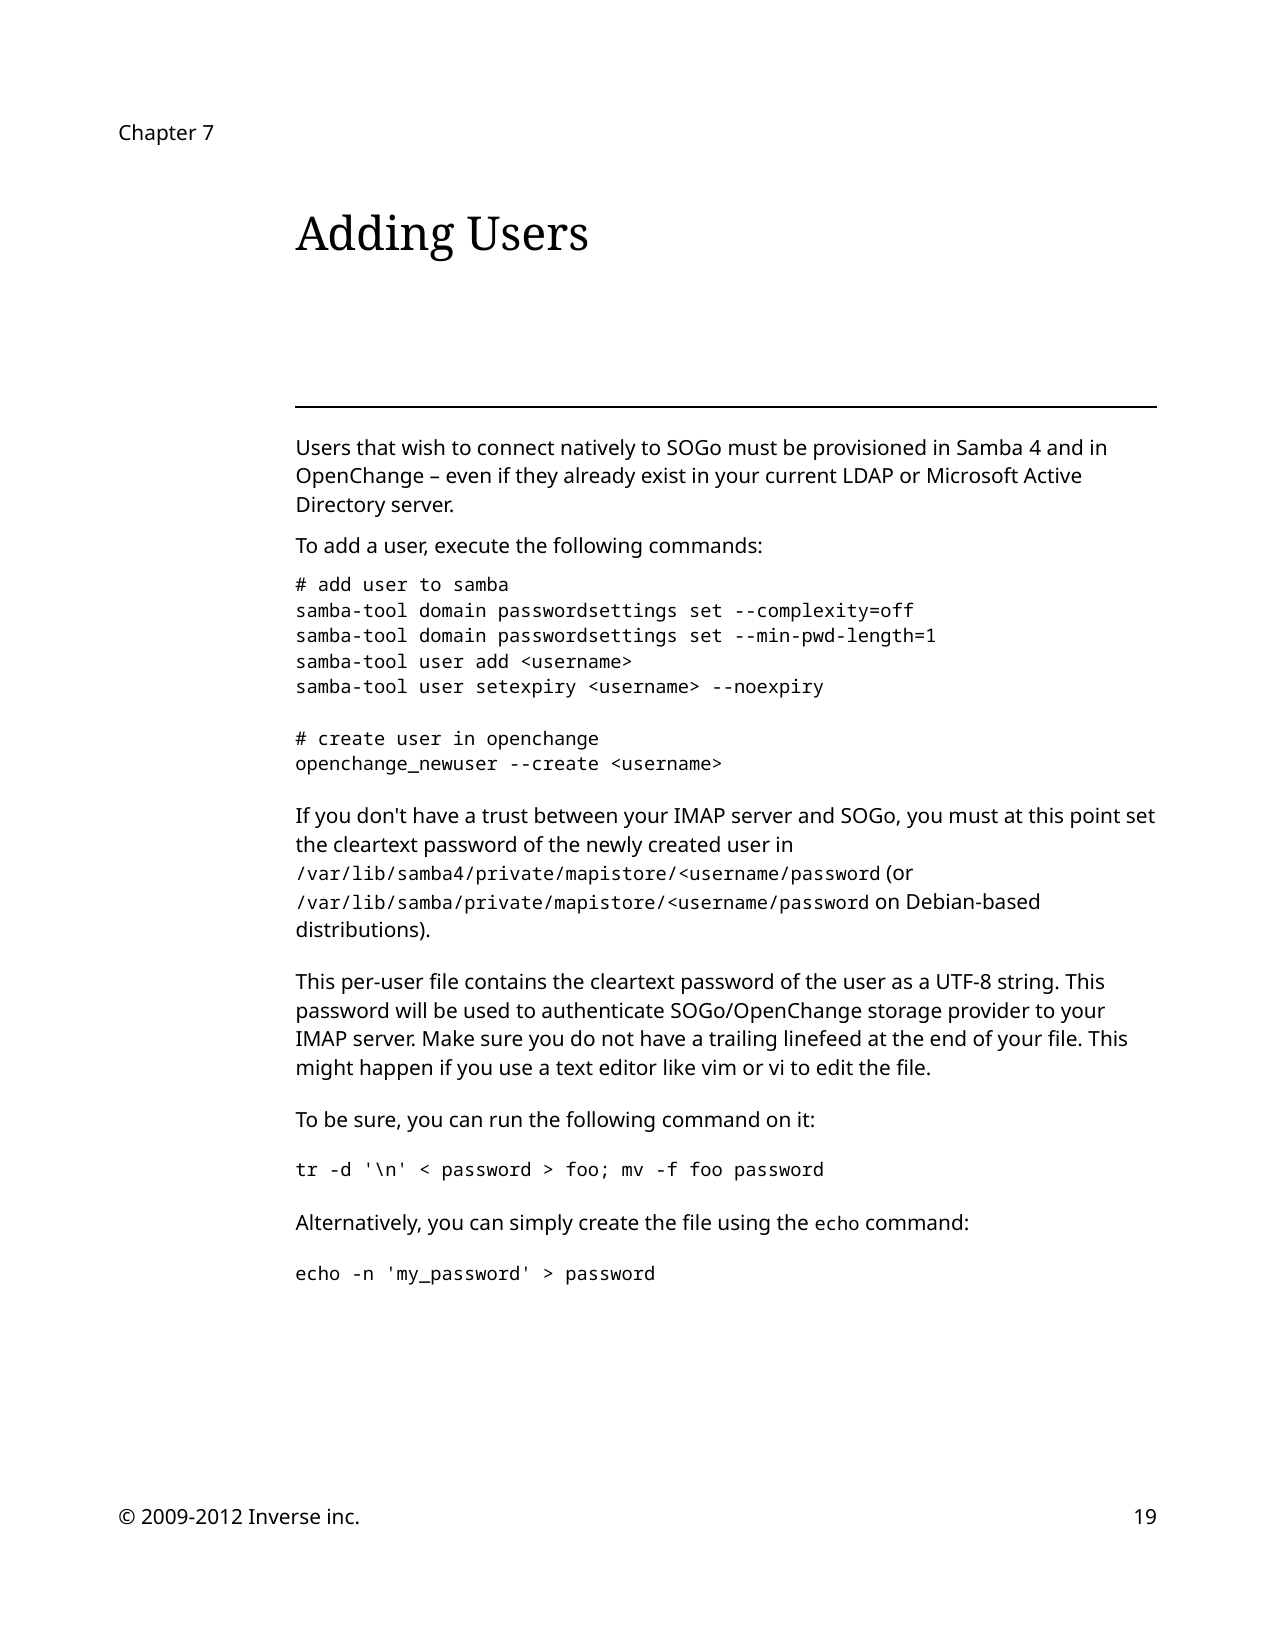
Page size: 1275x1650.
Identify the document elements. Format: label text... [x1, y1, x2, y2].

text To be sure, you can run the following command on it: [295, 1105, 1157, 1133]
text This per-user file contains the cleartext password of the user as a UTF-8 string. This password will be used to authenticate SOGo/OpenChange storage provider to your IMAP server. Make sure you do not have a trailing linefeed at the end of your file. This might happen if you use a text editor like vim or vi to edit the file. [295, 967, 1157, 1081]
text openchange_newuser --create <username> [295, 750, 1157, 776]
text tr -d '\n' < password > foo; mv -f foo password [295, 1157, 1157, 1182]
text To add a user, execute the following commands: [295, 531, 1157, 559]
text # create user in openchange [295, 725, 1157, 750]
text # add user to samba [295, 572, 1157, 597]
text If you don't have a trust between your IMAP server and SOGo, you must at this point set the cleartext password of the newly created user in /var/lib/samba4/private/mapistore/<username/password (or /var/lib/samba/private/mapistore/<username/password on Debian-based distributions). [295, 801, 1157, 944]
text echo -n 'my_password' > password [295, 1260, 1157, 1285]
text Users that wish to connect natively to SOGo must be provisioned in Samba 4 and in OpenChange – even if they already exist in your current LDAP or Microsoft Active Directory server. [295, 433, 1157, 518]
text samba-tool user setexpiry <username> --noexpiry [295, 674, 1157, 699]
text samba-tool domain passwordsettings set --min-pwd-length=1 [295, 623, 1157, 648]
text samba-tool user add <username> [295, 648, 1157, 674]
subtitle Adding Users [295, 201, 1157, 406]
text Alternatively, you can simply create the file using the echo command: [295, 1208, 1157, 1236]
text samba-tool domain passwordsettings set --complexity=off [295, 597, 1157, 623]
